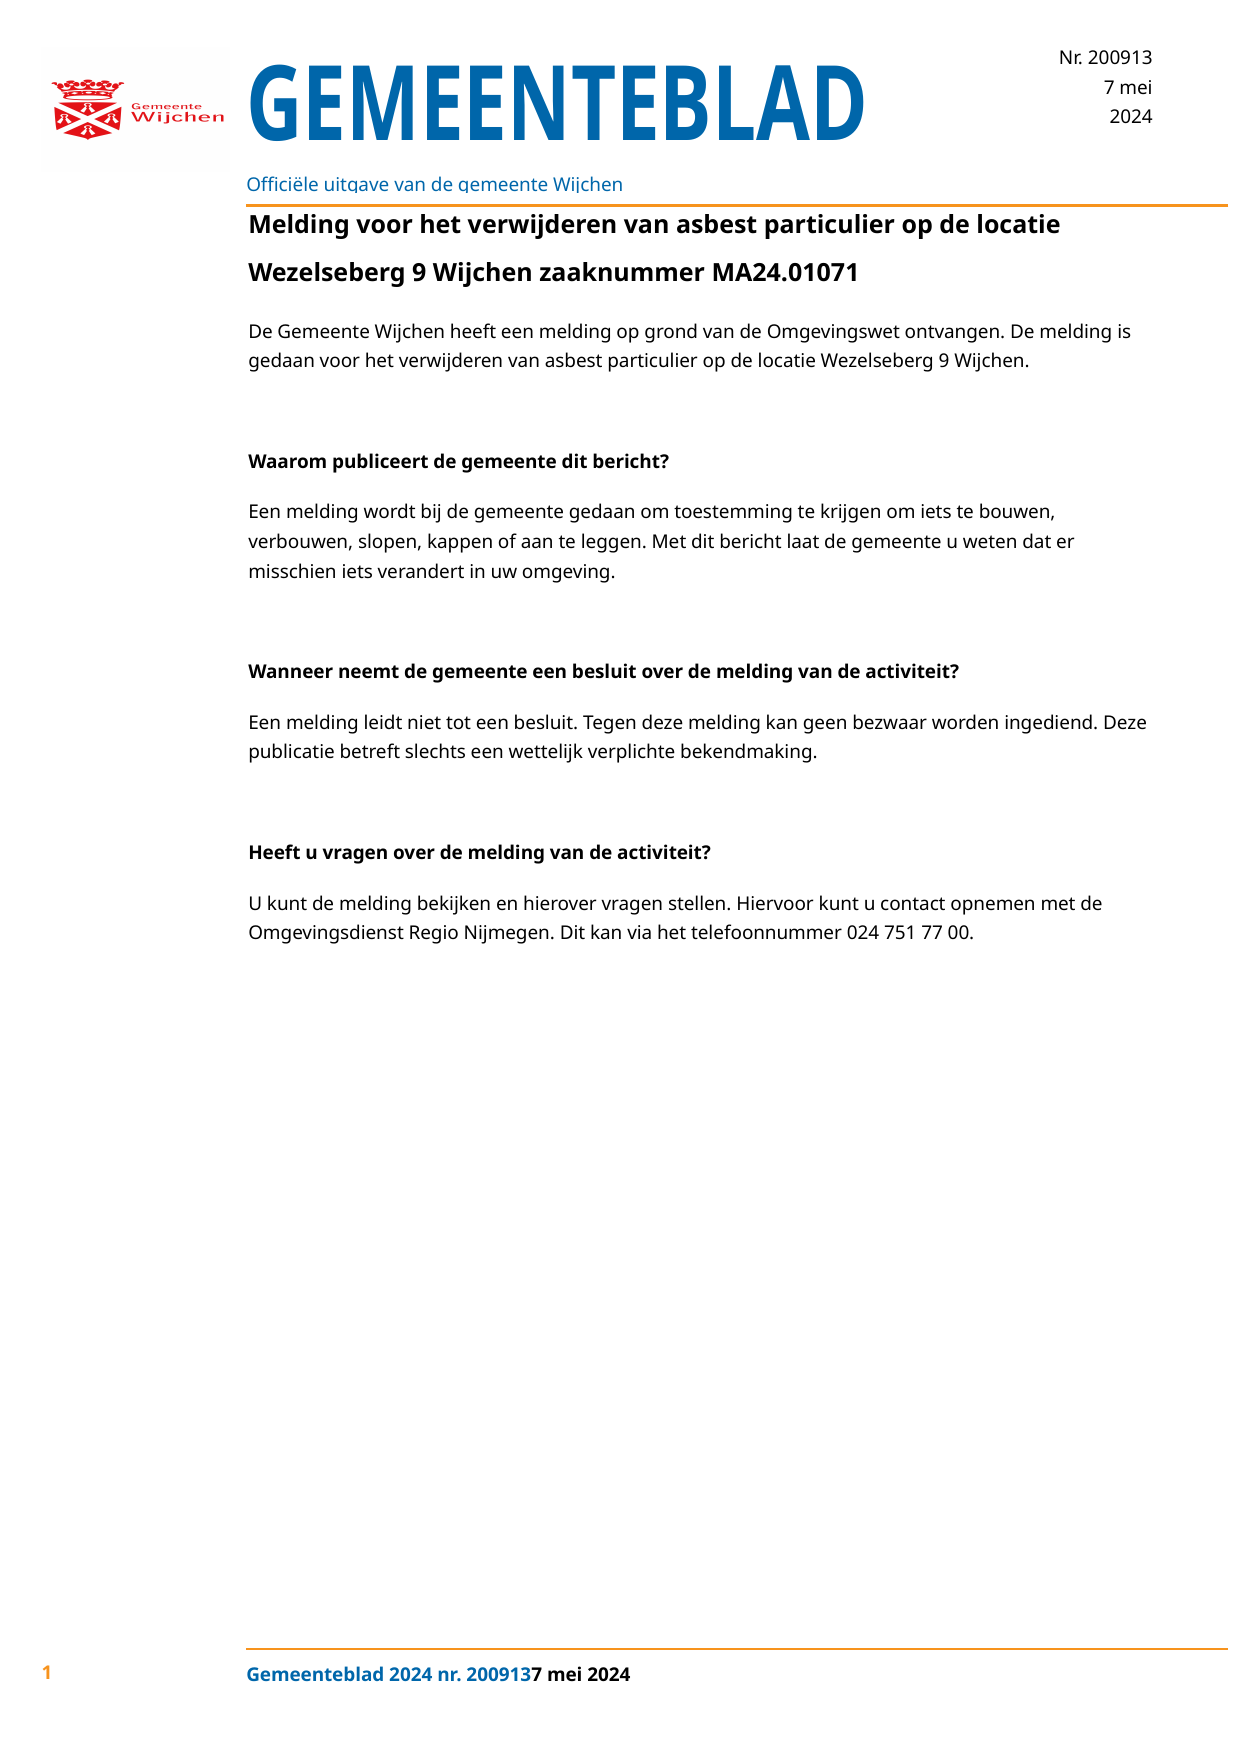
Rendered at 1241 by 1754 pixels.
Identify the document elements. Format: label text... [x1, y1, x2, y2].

text U kunt de melding bekijken en hierover vragen stellen. Hiervoor kunt u contact opnemen met de Omgevingsdienst Regio Nijmegen. Dit kan via het telefoonnummer 024 751 77 00. [248, 890, 1152, 945]
text Een melding wordt bij de gemeente gedaan om toestemming te krijgen om iets te bouwen, verbouwen, slopen, kappen of aan te leggen. Met dit bericht laat de gemeente u weten dat er misschien iets verandert in uw omgeving. [248, 499, 1152, 584]
text Een melding leidt niet tot een besluit. Tegen deze melding kan geen bezwaar worden ingediend. Deze publicatie betreft slechts een wettelijk verplichte bekendmaking. [248, 709, 1152, 764]
text Wanneer neemt de gemeente een besluit over de melding van de activiteit? [248, 659, 1152, 684]
picture [41, 47, 231, 172]
text De Gemeente Wijchen heeft een melding op grond van de Omgevingswet ontvangen. De melding is gedaan voor het verwijderen van asbest particulier op de locatie Wezelseberg 9 Wijchen. [248, 318, 1152, 373]
text Melding voor het verwijderen van asbest particulier op de locatie Wezelseberg 9 Wijchen zaaknummer MA24.01071 [248, 207, 1152, 288]
text Heeft u vragen over de melding van de activiteit? [248, 839, 1152, 865]
text Waarom publiceert de gemeente dit bericht? [248, 448, 1152, 474]
